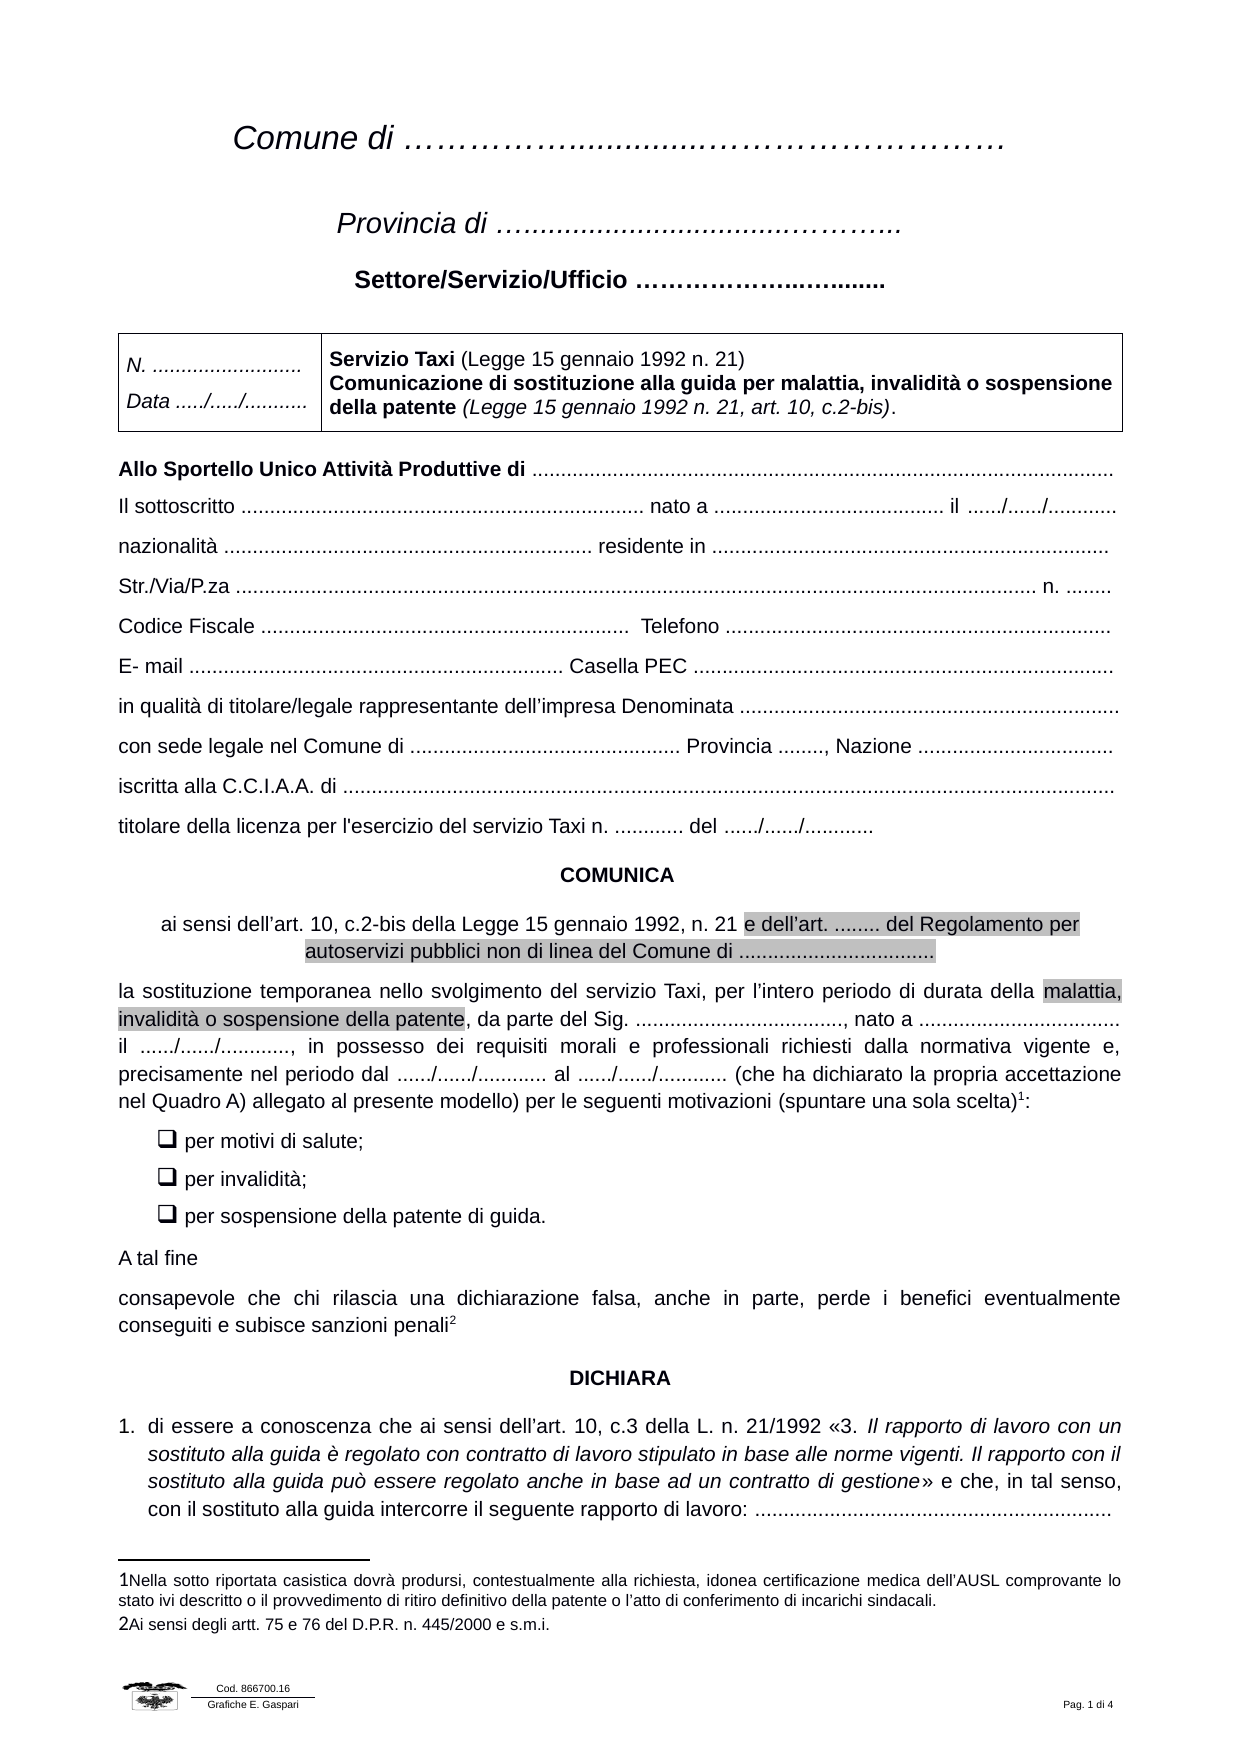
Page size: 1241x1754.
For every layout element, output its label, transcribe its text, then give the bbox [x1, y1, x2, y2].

text con sede legale nel Comune di ............................................... Provincia ........, Nazione .................................. [118, 734, 1122, 758]
text la sostituzione temporanea nello svolgimento del servizio Taxi, per l’intero periodo di durata della malattia, invalidità o sospensione della patente, da parte del Sig. ...................................., nato a ................................... il ....../....../............, in possesso dei requisiti morali e professionali richiesti dalla normativa vigente e, precisamente nel periodo dal ....../....../............ al ....../....../............ (che ha dichiarato la propria accettazione nel Quadro A) allegato al presente modello) per le seguenti motivazioni (spuntare una sola scelta): [118, 979, 1122, 1113]
text Nella sotto riportata casistica dovrà prodursi, contestualmente alla richiesta, idonea certificazione medica dell’AUSL comprovante lo stato ivi descritto o il provvedimento di ritiro definitivo della patente o l’atto di conferimento di incarichi sindacali. [118, 1566, 1122, 1610]
subtitle DICHIARA [118, 1365, 1122, 1389]
text  per motivi di salute; [156, 1129, 1122, 1154]
text Comune di ……………...............……………………… [118, 118, 1122, 157]
text COMUNICA [118, 863, 1122, 887]
text titolare della licenza per l'esercizio del servizio Taxi n. ............ del ....../....../............ [118, 814, 1090, 838]
text Str./Via/P.za ........................................................................................................................................... n. ........ [118, 574, 1122, 598]
text Il sottoscritto ...................................................................... nato a ........................................ il ....../....../............ [118, 494, 1122, 518]
text Provincia di ….................................………... [118, 207, 1122, 240]
text Settore/Servizio/Ufficio ………………...…........ [118, 265, 1122, 294]
text Allo Sportello Unico Attività Produttive di ..................................................................................................... [118, 457, 1122, 481]
text  per sospensione della patente di guida. [156, 1204, 1122, 1229]
text ai sensi dell’art. 10, c.2-bis della Legge 15 gennaio 1992, n. 21 e dell’art. ........ del Regolamento per autoservizi pubblici non di linea del Comune di .................................. [118, 912, 1122, 963]
text  per invalidità; [156, 1167, 1122, 1192]
text A tal fine [118, 1245, 1122, 1269]
table_header N. .......................... Data ...../...../........... [119, 334, 321, 431]
text Ai sensi degli artt. 75 e 76 del D.P.R. n. 445/2000 e s.m.i. [118, 1610, 1122, 1636]
text nazionalità ................................................................ residente in ..................................................................... [118, 534, 1122, 558]
text iscritta alla C.C.I.A.A. di ...................................................................................................................................... [118, 774, 1122, 798]
text E- mail ................................................................. Casella PEC ......................................................................... [118, 654, 1122, 678]
table_header Servizio Taxi (Legge 15 gennaio 1992 n. 21) Comunicazione di sostituzione alla guida per malattia, invalidità o sospensione della patente (Legge 15 gennaio 1992 n. 21, art. 10, c.2-bis). [322, 334, 1122, 431]
text consapevole che chi rilascia una dichiarazione falsa, anche in parte, perde i benefici eventualmente conseguiti e subisce sanzioni penali [118, 1285, 1122, 1337]
list di essere a conoscenza che ai sensi dell’art. 10, c.3 della L. n. 21/1992 «3. Il rapporto di lavoro con un sostituto alla guida è regolato con contratto di lavoro stipulato in base alle norme vigenti. Il rapporto con il sostituto alla guida può essere regolato anche in base ad un contratto di gestione» e che, in tal senso, con il sostituto alla guida intercorre il seguente rapporto di lavoro: .............................................................. [118, 1414, 1122, 1521]
text in qualità di titolare/legale rappresentante dell’impresa Denominata .................................................................. [118, 694, 1122, 718]
text Codice Fiscale ................................................................ Telefono ................................................................... [118, 614, 1122, 638]
